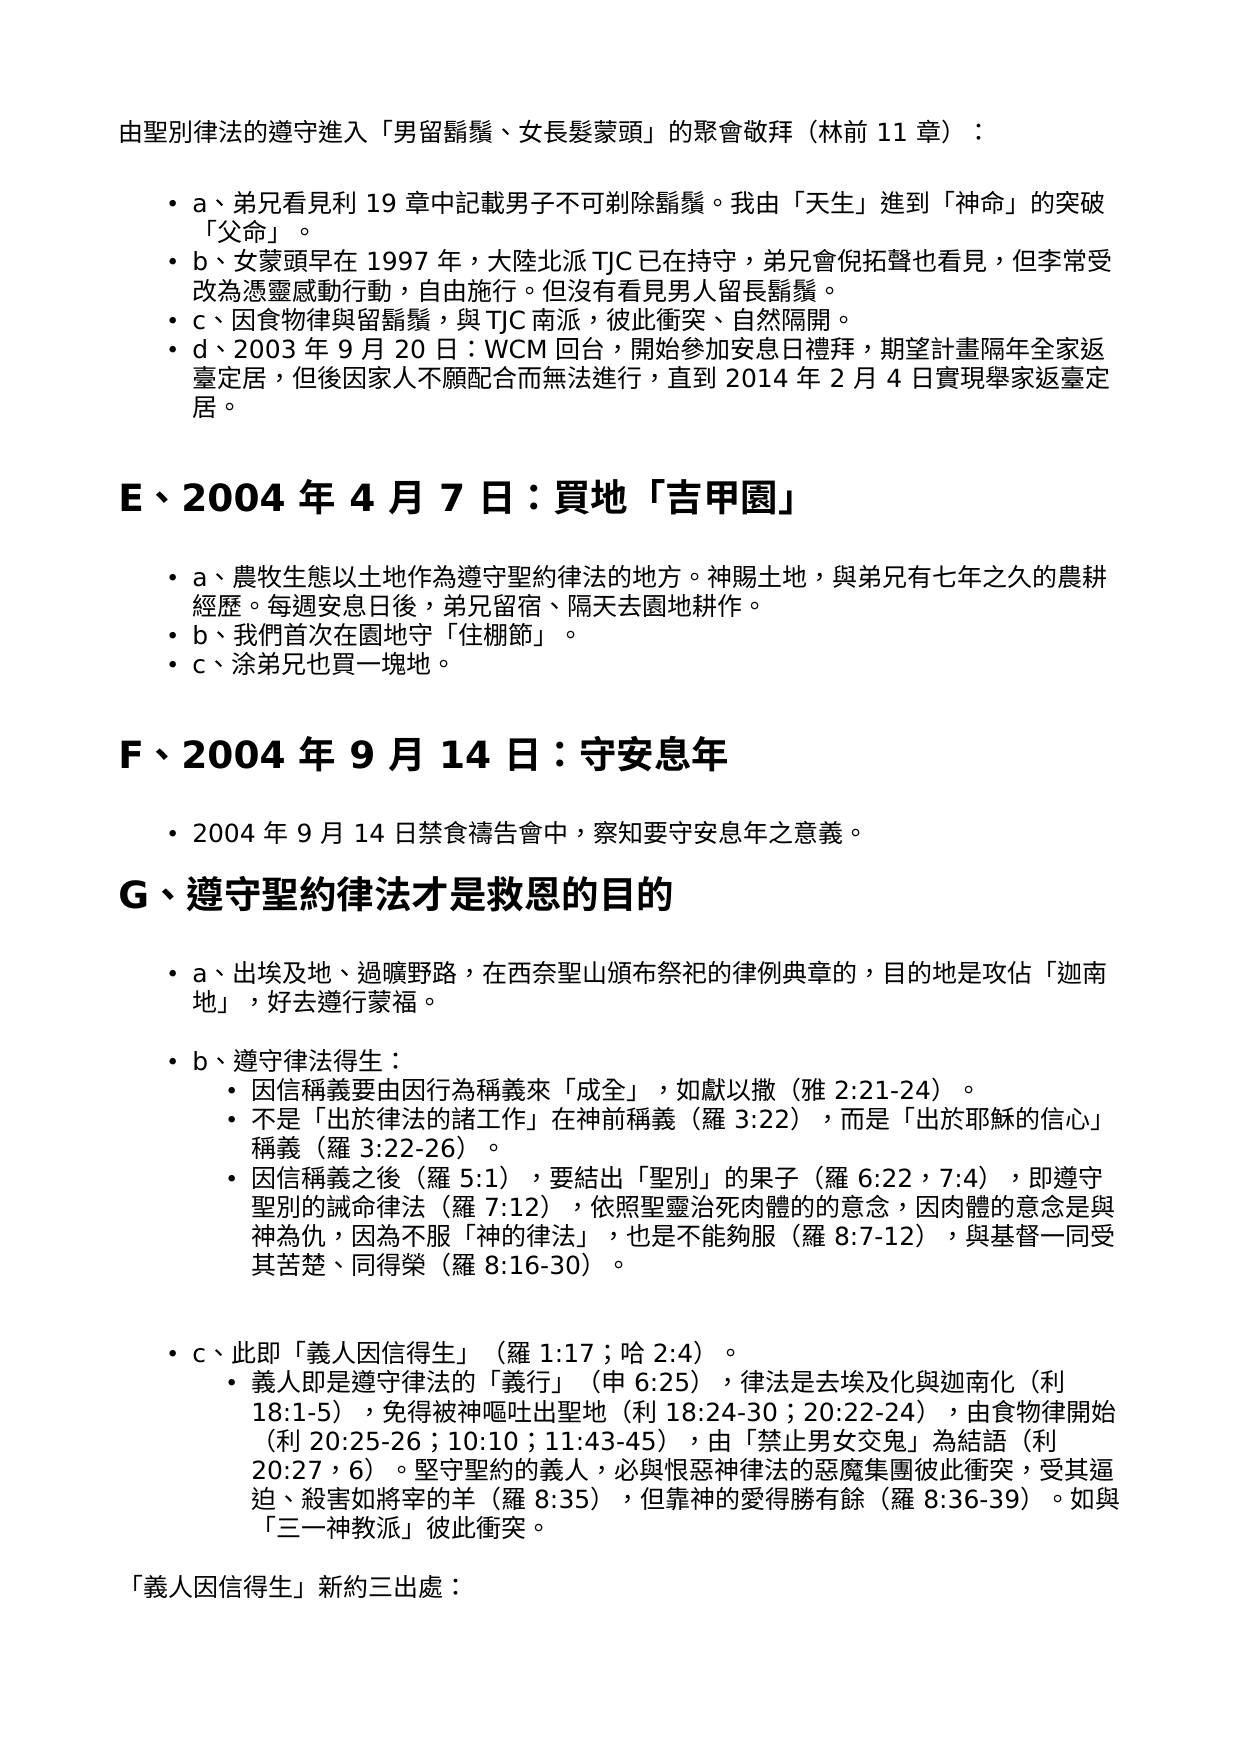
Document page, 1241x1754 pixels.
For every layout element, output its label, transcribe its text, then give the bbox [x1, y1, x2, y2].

list 不是「出於律法的諸工作」在神前稱義（羅 3:22），而是「出於耶穌的信心」稱義（羅 3:22-26）。 [236, 1105, 1122, 1164]
list d、2003 年 9 月 20 日：WCM 回台，開始參加安息日禮拜，期望計畫隔年全家返臺定居，但後因家人不願配合而無法進行，直到 2014 年 2 月 4 日實現舉家返臺定居。 [177, 335, 1122, 423]
list 義人即是遵守律法的「義行」（申 6:25），律法是去埃及化與迦南化（利 18:1-5），免得被神嘔吐出聖地（利 18:24-30；20:22-24），由食物律開始（利 20:25-26；10:10；11:43-45），由「禁止男女交鬼」為結語（利 20:27，6）。堅守聖約的義人，必與恨惡神律法的惡魔集團彼此衝突，受其逼迫、殺害如將宰的羊（羅 8:35），但靠神的愛得勝有餘（羅 8:36-39）。如與「三一神教派」彼此衝突。 [236, 1368, 1122, 1543]
list a、出埃及地、過曠野路，在西奈聖山頒布祭祀的律例典章的，目的地是攻佔「迦南地」，好去遵行蒙福。 [177, 959, 1122, 1018]
text 由聖別律法的遵守進入「男留鬍鬚、女長髮蒙頭」的聚會敬拜（林前 11 章）： [118, 118, 1122, 147]
list b、我們首次在園地守「住棚節」。 [177, 621, 1122, 650]
list a、弟兄看見利 19 章中記載男子不可剃除鬍鬚。我由「天生」進到「神命」的突破「父命」。 [177, 189, 1122, 248]
subtitle F、2004 年 9 月 14 日：守安息年 [118, 734, 1122, 777]
list b、遵守律法得生： [177, 1047, 1122, 1076]
list 因信稱義要由因行為稱義來「成全」，如獻以撒（雅 2:21-24）。 [236, 1076, 1122, 1105]
list 2004 年 9 月 14 日禁食禱告會中，察知要守安息年之意義。 [177, 819, 1122, 849]
list 因信稱義之後（羅 5:1），要結出「聖別」的果子（羅 6:22，7:4），即遵守聖別的誡命律法（羅 7:12），依照聖靈治死肉體的的意念，因肉體的意念是與神為仇，因為不服「神的律法」，也是不能夠服（羅 8:7-12），與基督一同受其苦楚、同得榮（羅 8:16-30）。 [236, 1164, 1122, 1280]
list c、涂弟兄也買一塊地。 [177, 650, 1122, 679]
list c、因食物律與留鬍鬚，與TJC南派，彼此衝突、自然隔開。 [177, 306, 1122, 335]
list b、女蒙頭早在 1997 年，大陸北派TJC已在持守，弟兄會倪拓聲也看見，但李常受改為憑靈感動行動，自由施行。但沒有看見男人留長鬍鬚。 [177, 248, 1122, 306]
subtitle E、2004 年 4 月 7 日：買地「吉甲園」 [118, 477, 1122, 521]
subtitle G、遵守聖約律法才是救恩的目的 [118, 874, 1122, 917]
list a、農牧生態以土地作為遵守聖約律法的地方。神賜土地，與弟兄有七年之久的農耕經歷。每週安息日後，弟兄留宿、隔天去園地耕作。 [177, 563, 1122, 621]
text 「義人因信得生」新約三出處： [118, 1573, 1122, 1602]
list c、此即「義人因信得生」（羅 1:17；哈 2:4）。 [177, 1339, 1122, 1368]
